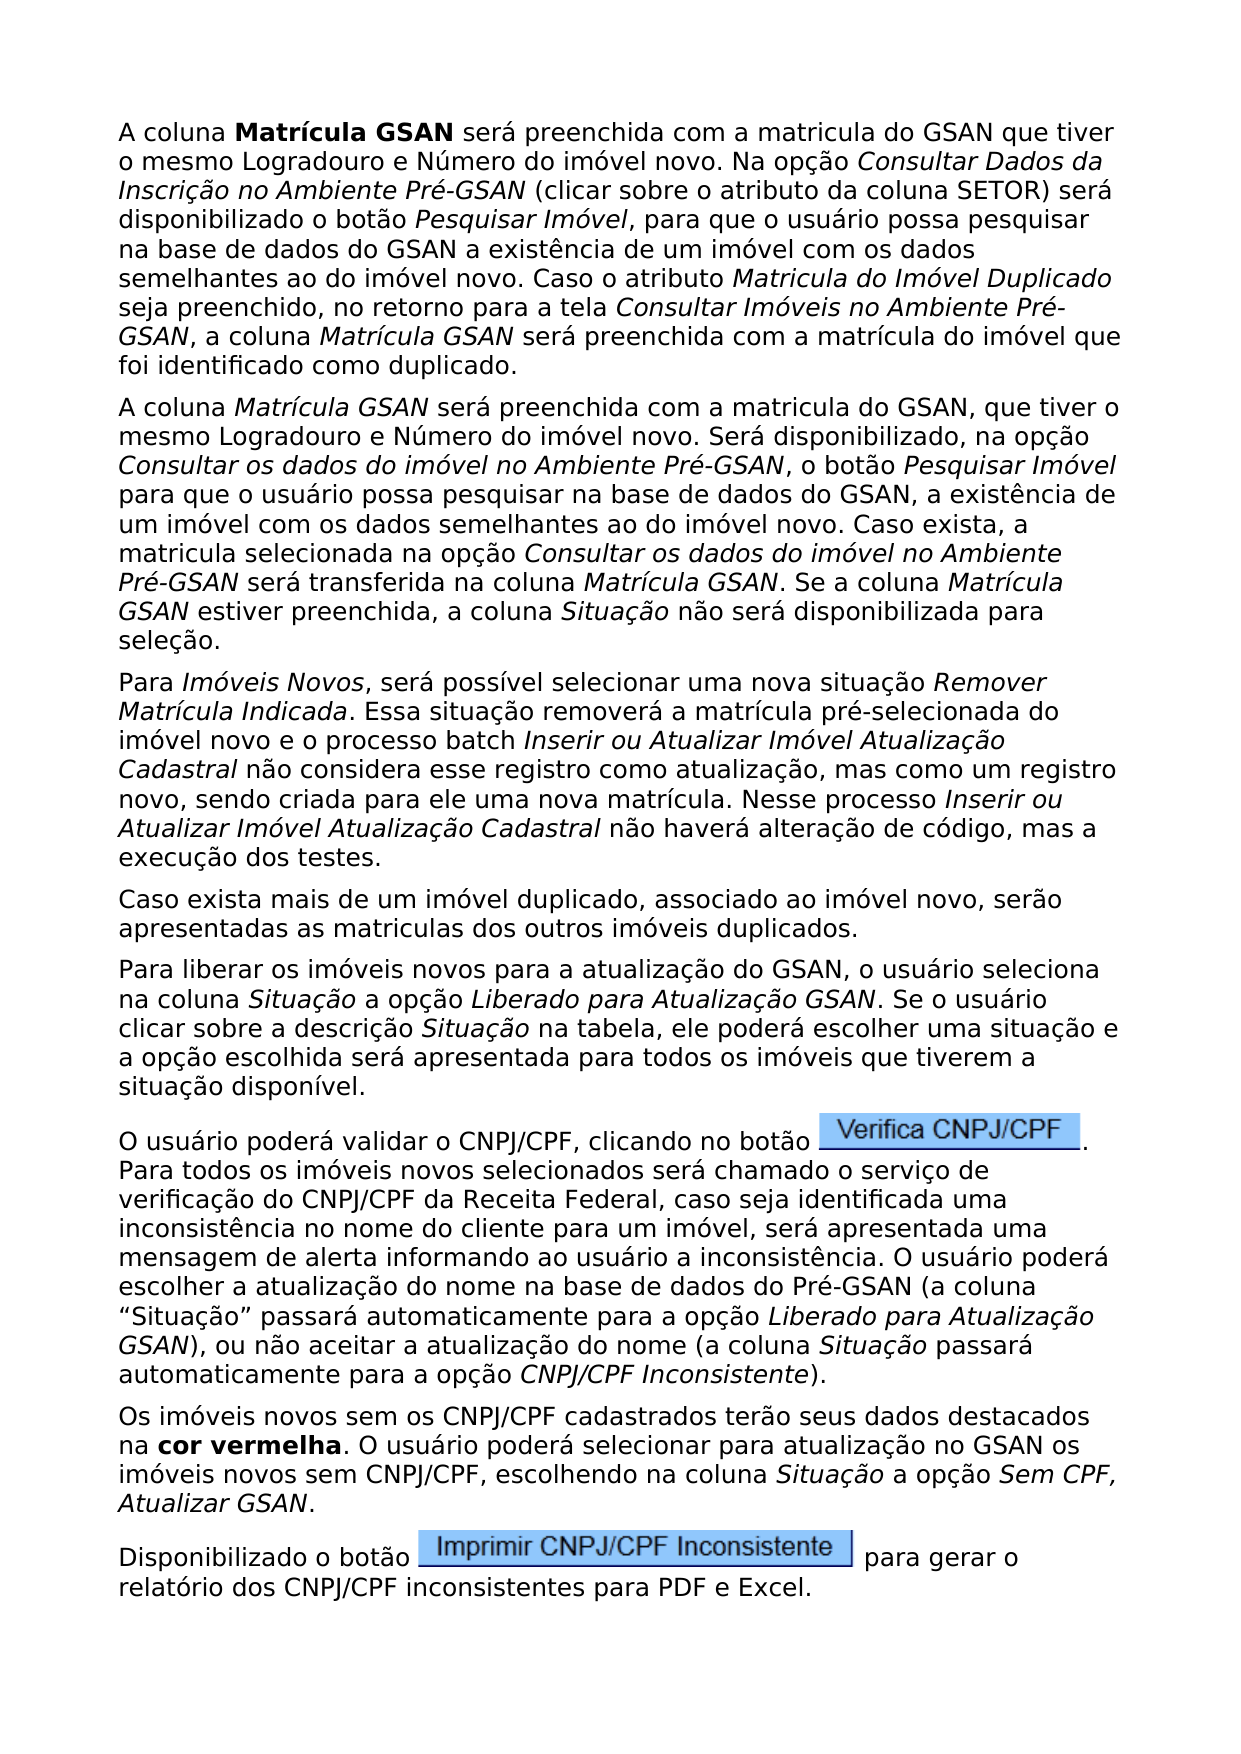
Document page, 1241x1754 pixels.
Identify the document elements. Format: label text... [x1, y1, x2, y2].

text Os imóveis novos sem os CNPJ/CPF cadastrados terão seus dados destacados na cor vermelha. O usuário poderá selecionar para atualização no GSAN os imóveis novos sem CNPJ/CPF, escolhendo na coluna Situação a opção Sem CPF, Atualizar GSAN. [118, 1402, 1122, 1518]
text O usuário poderá validar o CNPJ/CPF, clicando no botão . Para todos os imóveis novos selecionados será chamado o serviço de verificação do CNPJ/CPF da Receita Federal, caso seja identificada uma inconsistência no nome do cliente para um imóvel, será apresentada uma mensagem de alerta informando ao usuário a inconsistência. O usuário poderá escolher a atualização do nome na base de dados do Pré-GSAN (a coluna “Situação” passará automaticamente para a opção Liberado para Atualização GSAN), ou não aceitar a atualização do nome (a coluna Situação passará automaticamente para a opção CNPJ/CPF Inconsistente). [118, 1114, 1122, 1389]
picture [418, 1530, 856, 1567]
text Para Imóveis Novos, será possível selecionar uma nova situação Remover Matrícula Indicada. Essa situação removerá a matrícula pré-selecionada do imóvel novo e o processo batch Inserir ou Atualizar Imóvel Atualização Cadastral não considera esse registro como atualização, mas como um registro novo, sendo criada para ele uma nova matrícula. Nesse processo Inserir ou Atualizar Imóvel Atualização Cadastral não haverá alteração de código, mas a execução dos testes. [118, 668, 1122, 872]
picture [818, 1113, 1082, 1150]
text Disponibilizado o botão para gerar o relatório dos CNPJ/CPF inconsistentes para PDF e Excel. [118, 1531, 1122, 1602]
text Caso exista mais de um imóvel duplicado, associado ao imóvel novo, serão apresentadas as matriculas dos outros imóveis duplicados. [118, 885, 1122, 943]
text A coluna Matrícula GSAN será preenchida com a matricula do GSAN, que tiver o mesmo Logradouro e Número do imóvel novo. Será disponibilizado, na opção Consultar os dados do imóvel no Ambiente Pré-GSAN, o botão Pesquisar Imóvel para que o usuário possa pesquisar na base de dados do GSAN, a existência de um imóvel com os dados semelhantes ao do imóvel novo. Caso exista, a matricula selecionada na opção Consultar os dados do imóvel no Ambiente Pré-GSAN será transferida na coluna Matrícula GSAN. Se a coluna Matrícula GSAN estiver preenchida, a coluna Situação não será disponibilizada para seleção. [118, 393, 1122, 656]
text Para liberar os imóveis novos para a atualização do GSAN, o usuário seleciona na coluna Situação a opção Liberado para Atualização GSAN. Se o usuário clicar sobre a descrição Situação na tabela, ele poderá escolher uma situação e a opção escolhida será apresentada para todos os imóveis que tiverem a situação disponível. [118, 956, 1122, 1101]
text A coluna Matrícula GSAN será preenchida com a matricula do GSAN que tiver o mesmo Logradouro e Número do imóvel novo. Na opção Consultar Dados da Inscrição no Ambiente Pré-GSAN (clicar sobre o atributo da coluna SETOR) será disponibilizado o botão Pesquisar Imóvel, para que o usuário possa pesquisar na base de dados do GSAN a existência de um imóvel com os dados semelhantes ao do imóvel novo. Caso o atributo Matricula do Imóvel Duplicado seja preenchido, no retorno para a tela Consultar Imóveis no Ambiente Pré-GSAN, a coluna Matrícula GSAN será preenchida com a matrícula do imóvel que foi identificado como duplicado. [118, 118, 1122, 381]
